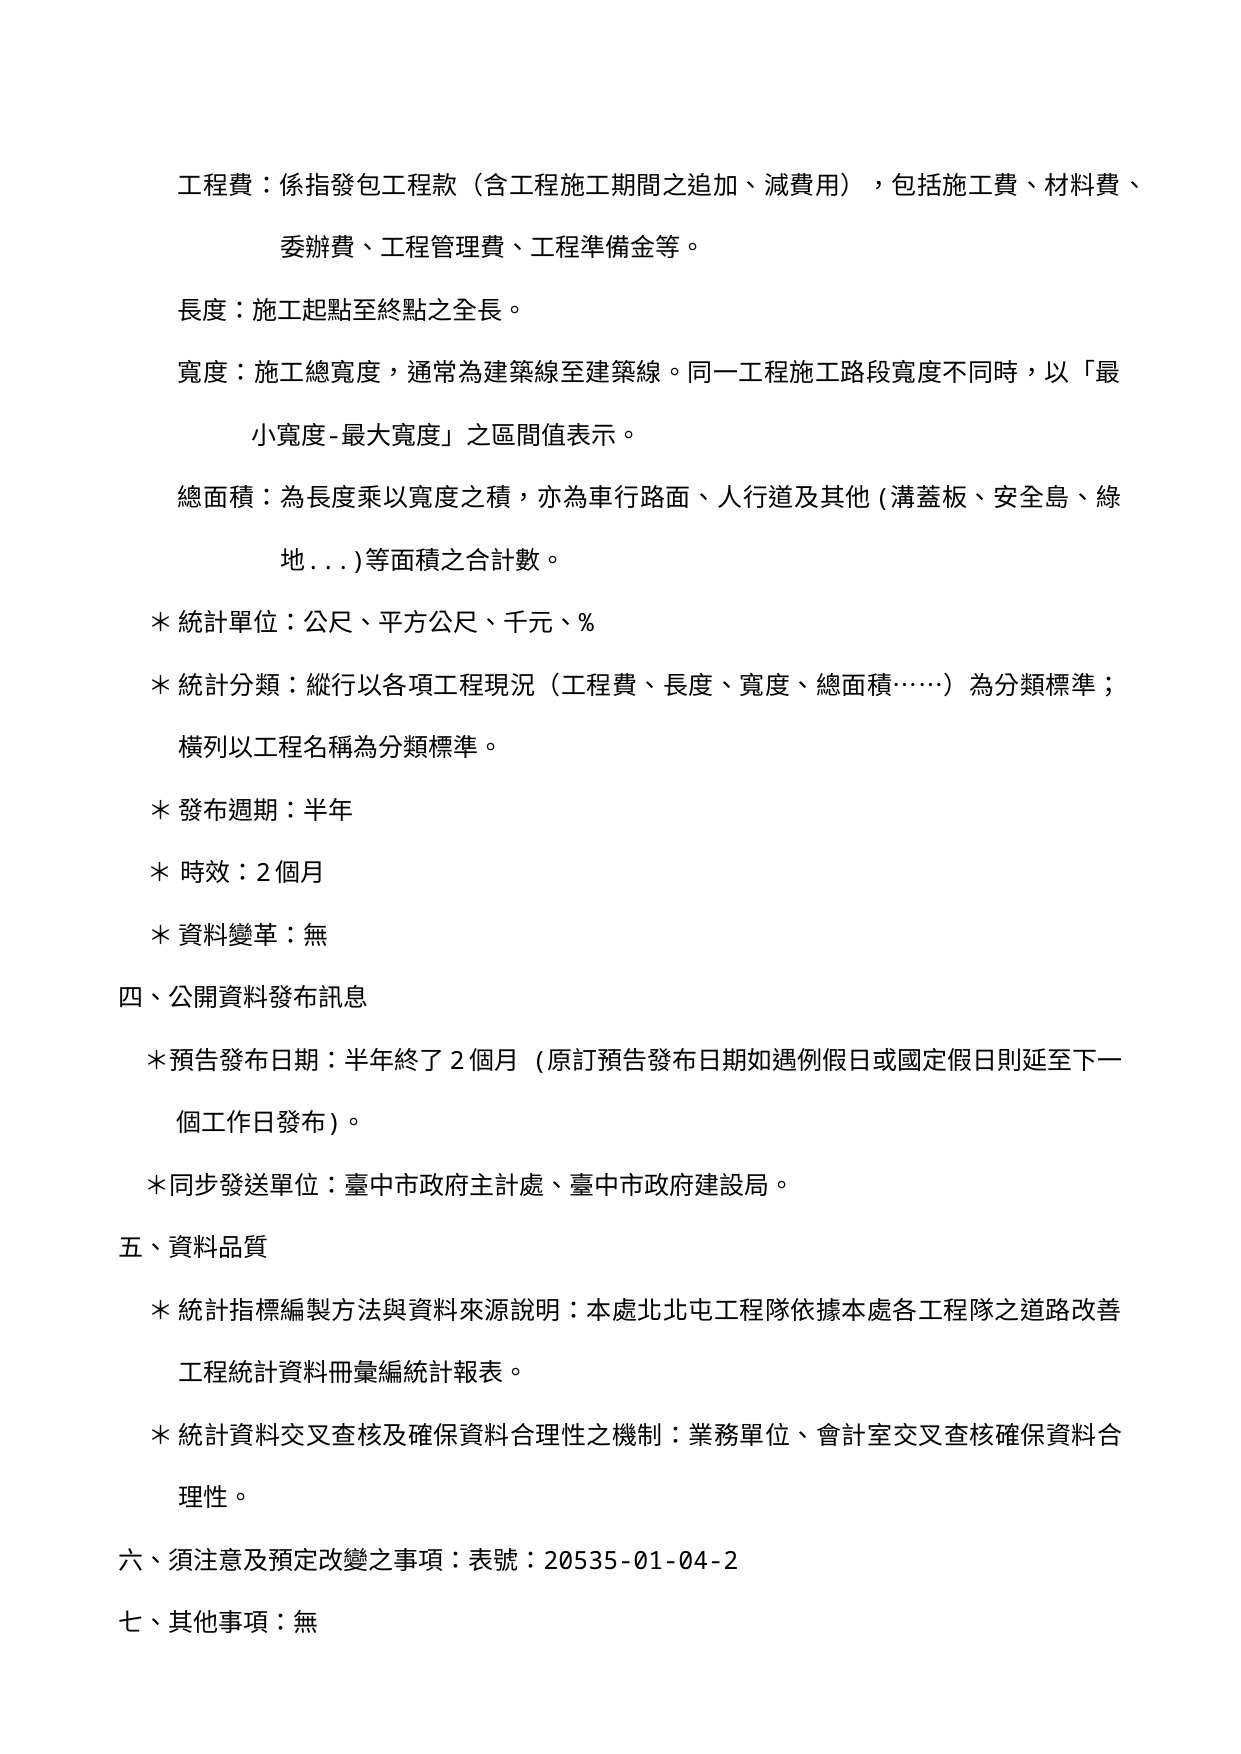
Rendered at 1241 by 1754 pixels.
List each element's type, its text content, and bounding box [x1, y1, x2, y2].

text 五、資料品質 [118, 1204, 1122, 1267]
text ＊同步發送單位：臺中市政府主計處、臺中市政府建設局。 [144, 1142, 1122, 1204]
text ＊預告發布日期：半年終了2個月 (原訂預告發布日期如遇例假日或國定假日則延至下一個工作日發布)。 [144, 1017, 1122, 1142]
list 統計指標編製方法與資料來源說明：本處北北屯工程隊依據本處各工程隊之道路改善工程統計資料冊彙編統計報表。 [149, 1267, 1122, 1392]
text 寬度：施工總寬度，通常為建築線至建築線。同一工程施工路段寬度不同時，以「最小寬度-最大寬度」之區間值表示。 [177, 329, 1122, 454]
text 四、公開資料發布訊息 [118, 954, 1122, 1017]
list 資料變革：無 [149, 892, 1122, 954]
text 總面積：為長度乘以寬度之積，亦為車行路面、人行道及其他(溝蓋板、安全島、綠地...)等面積之合計數。 [177, 454, 1122, 579]
text 工程費：係指發包工程款（含工程施工期間之追加、減費用），包括施工費、材料費、委辦費、工程管理費、工程準備金等。 [177, 142, 1122, 267]
text 長度：施工起點至終點之全長。 [177, 267, 1122, 329]
list 統計資料交叉查核及確保資料合理性之機制：業務單位、會計室交叉查核確保資料合理性。 [149, 1392, 1122, 1517]
text ＊ 時效：2個月 [118, 829, 1122, 892]
list 統計分類：縱行以各項工程現況（工程費、長度、寬度、總面積……）為分類標準；橫列以工程名稱為分類標準。 [149, 642, 1122, 767]
text 六、須注意及預定改變之事項：表號：20535-01-04-2 [118, 1517, 1122, 1579]
list 統計單位：公尺、平方公尺、千元、% [149, 579, 1122, 642]
list 發布週期：半年 [149, 767, 1122, 829]
text 七、其他事項：無 [118, 1579, 1122, 1642]
